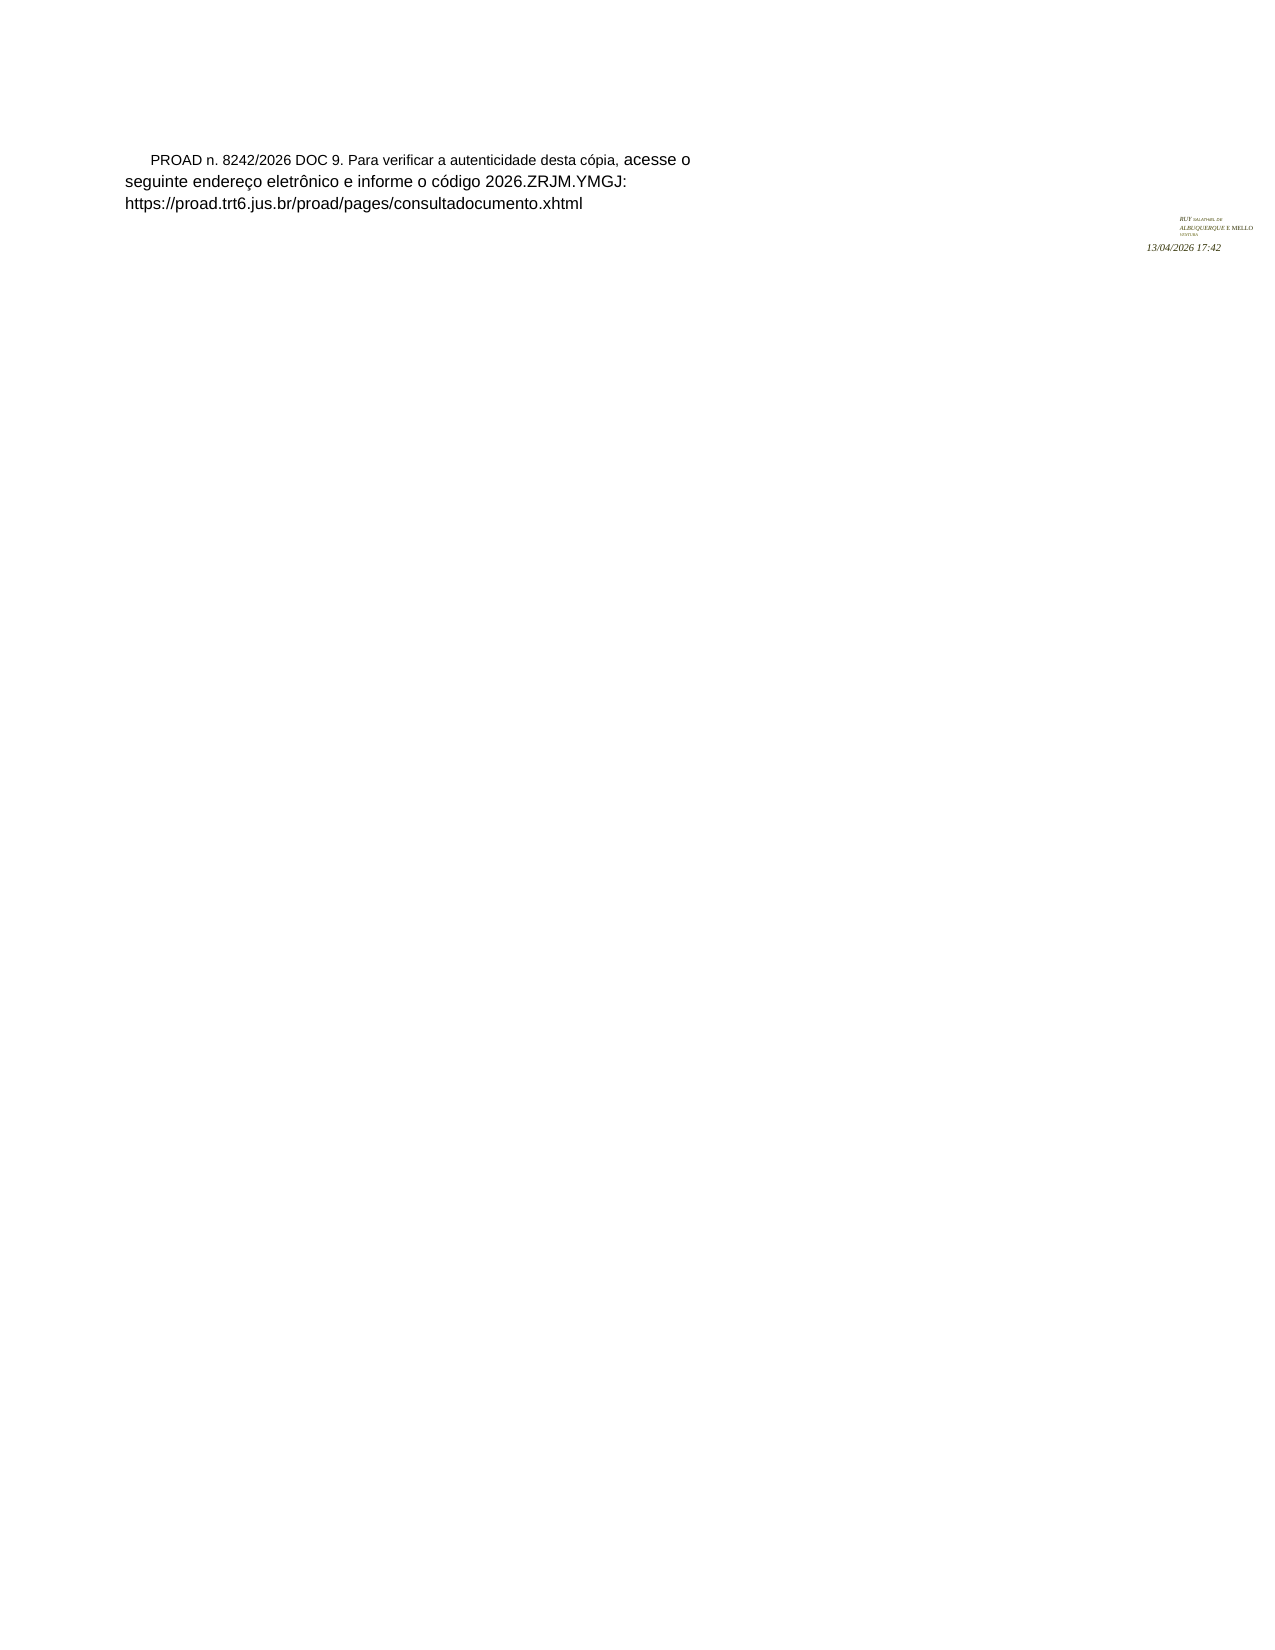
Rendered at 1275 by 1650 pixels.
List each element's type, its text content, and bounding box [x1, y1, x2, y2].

text RUY SALATHIEL DE ALBUQUERQUE E MELLO VENTURA [1179, 216, 1267, 237]
text 13/04/2026 17:42 [1146, 242, 1262, 254]
text PROAD n. 8242/2026 DOC 9. Para verificar a autenticidade desta cópia, acesse o seguinte endereço eletrônico e informe o código 2026.ZRJM.YMGJ: https://proad.trt6.jus.br/proad/pages/consultadocumento.xhtml [125, 150, 732, 213]
